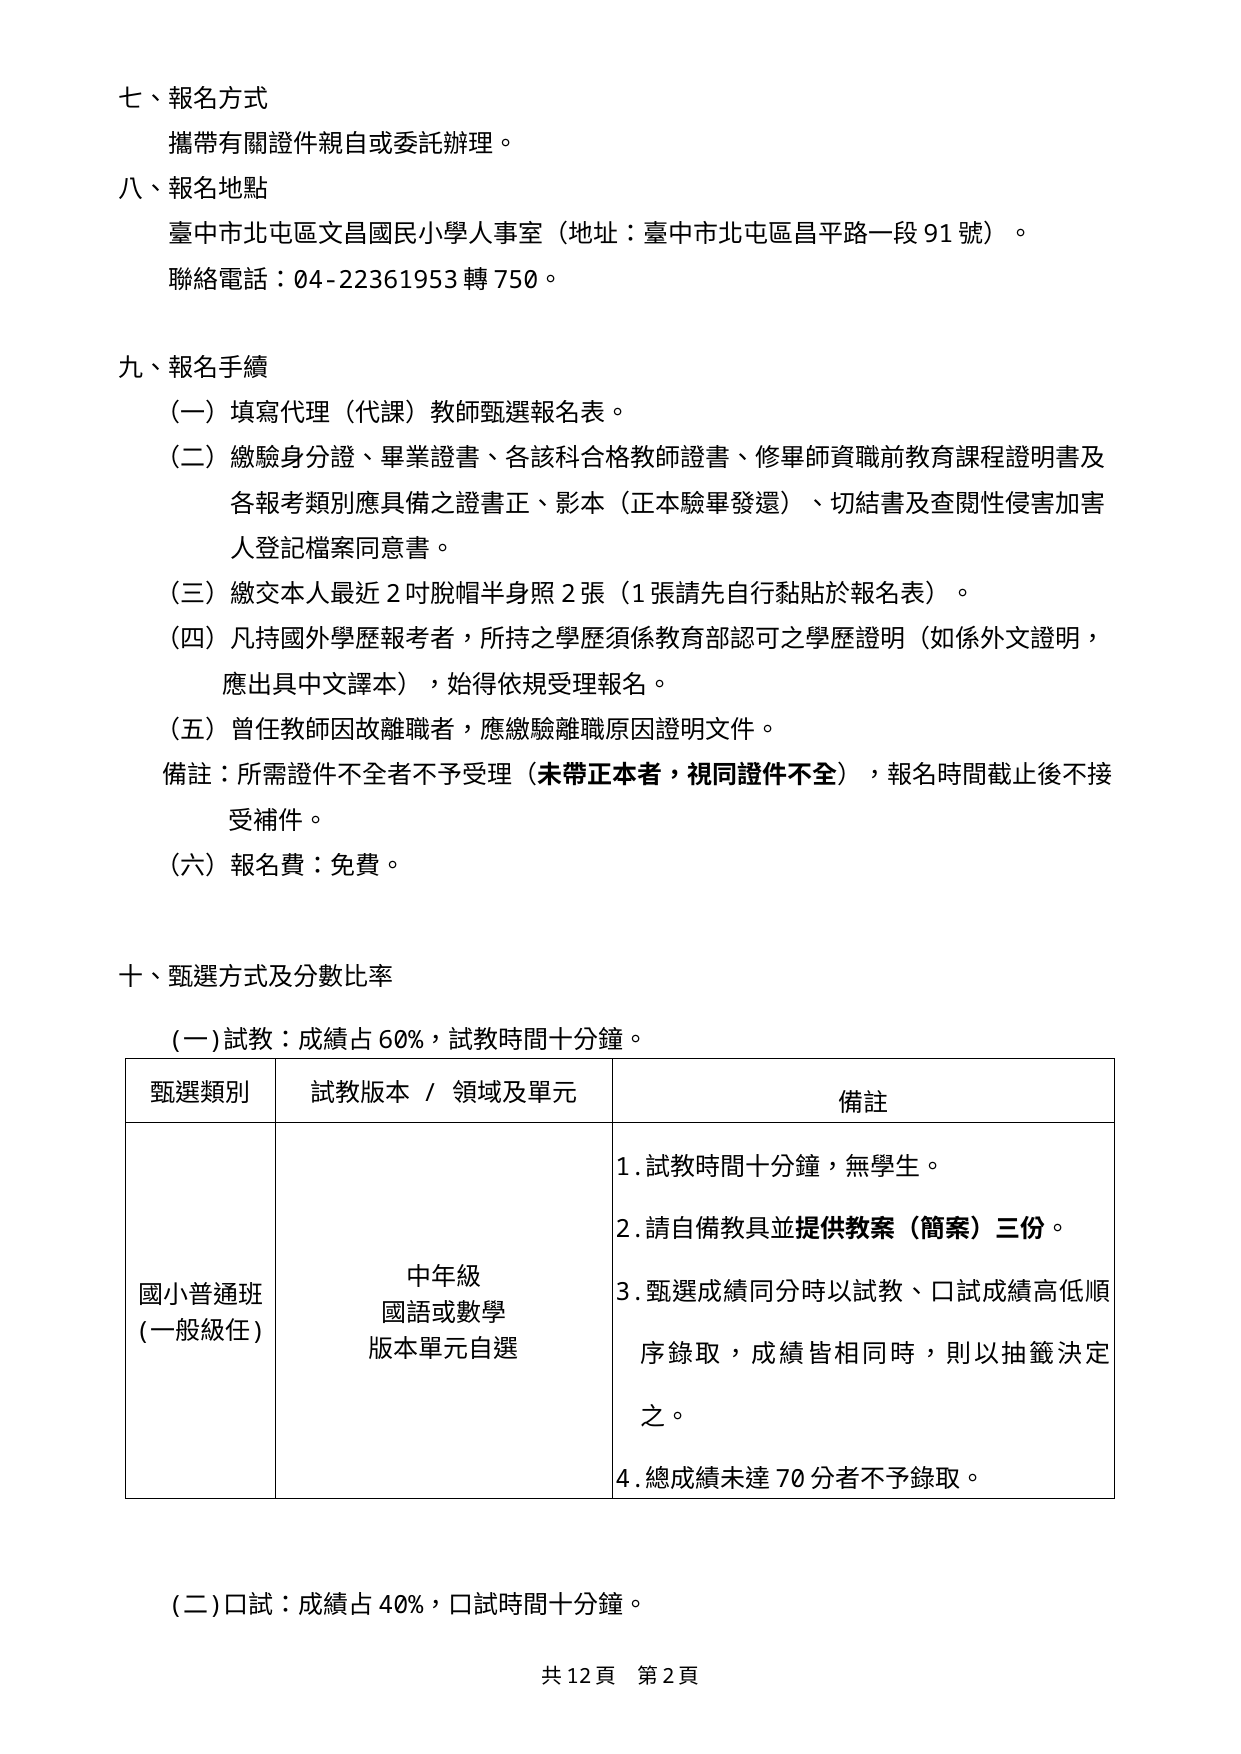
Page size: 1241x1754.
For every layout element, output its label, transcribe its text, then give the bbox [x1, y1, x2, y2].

text (二)口試：成績占40%，口試時間十分鐘。 [168, 1561, 1122, 1624]
text 備註：所需證件不全者不予受理（未帶正本者，視同證件不全），報名時間截止後不接受補件。 [162, 755, 1122, 836]
table_header 試教版本 / 領域及單元 [276, 1059, 612, 1122]
table_cell 1.試教時間十分鐘，無學生。 2.請自備教具並提供教案（簡案）三份。 3.甄選成績同分時以試教、口試成績高低順序錄取，成績皆相同時，則以抽籤決定之。 4.總成績未達70分者不予錄取。 [613, 1123, 1114, 1498]
text （四）凡持國外學歷報考者，所持之學歷須係教育部認可之學歷證明（如係外文證明，應出具中文譯本），始得依規受理報名。 [156, 619, 1122, 701]
text 七、報名方式 [118, 78, 1122, 114]
text 聯絡電話：04-22361953轉750。 [168, 259, 1122, 296]
table_cell 中年級 國語或數學 版本單元自選 [276, 1123, 612, 1498]
table_header 備註 [613, 1059, 1114, 1122]
text （五）曾任教師因故離職者，應繳驗離職原因證明文件。 [156, 709, 1122, 746]
text 攜帶有關證件親自或委託辦理。 [168, 123, 1122, 159]
text 八、報名地點 臺中市北屯區文昌國民小學人事室（地址：臺中市北屯區昌平路一段91號）。 [118, 169, 1122, 250]
text （六）報名費：免費。 [156, 846, 1122, 882]
text (一)試教：成績占60%，試教時間十分鐘。 [168, 996, 1122, 1058]
table_header 甄選類別 [126, 1059, 275, 1122]
text （一）填寫代理（代課）教師甄選報名表。 [118, 392, 1122, 429]
text （三）繳交本人最近2吋脫帽半身照2張（1張請先自行黏貼於報名表）。 [156, 574, 1122, 610]
text 十、甄選方式及分數比率 [118, 933, 1122, 996]
text （二）繳驗身分證、畢業證書、各該科合格教師證書、修畢師資職前教育課程證明書及各報考類別應具備之證書正、影本（正本驗畢發還）、切結書及查閱性侵害加害人登記檔案同意書。 [156, 438, 1122, 564]
table_cell 國小普通班 (一般級任) [126, 1123, 275, 1498]
text 九、報名手續 [118, 347, 1122, 383]
